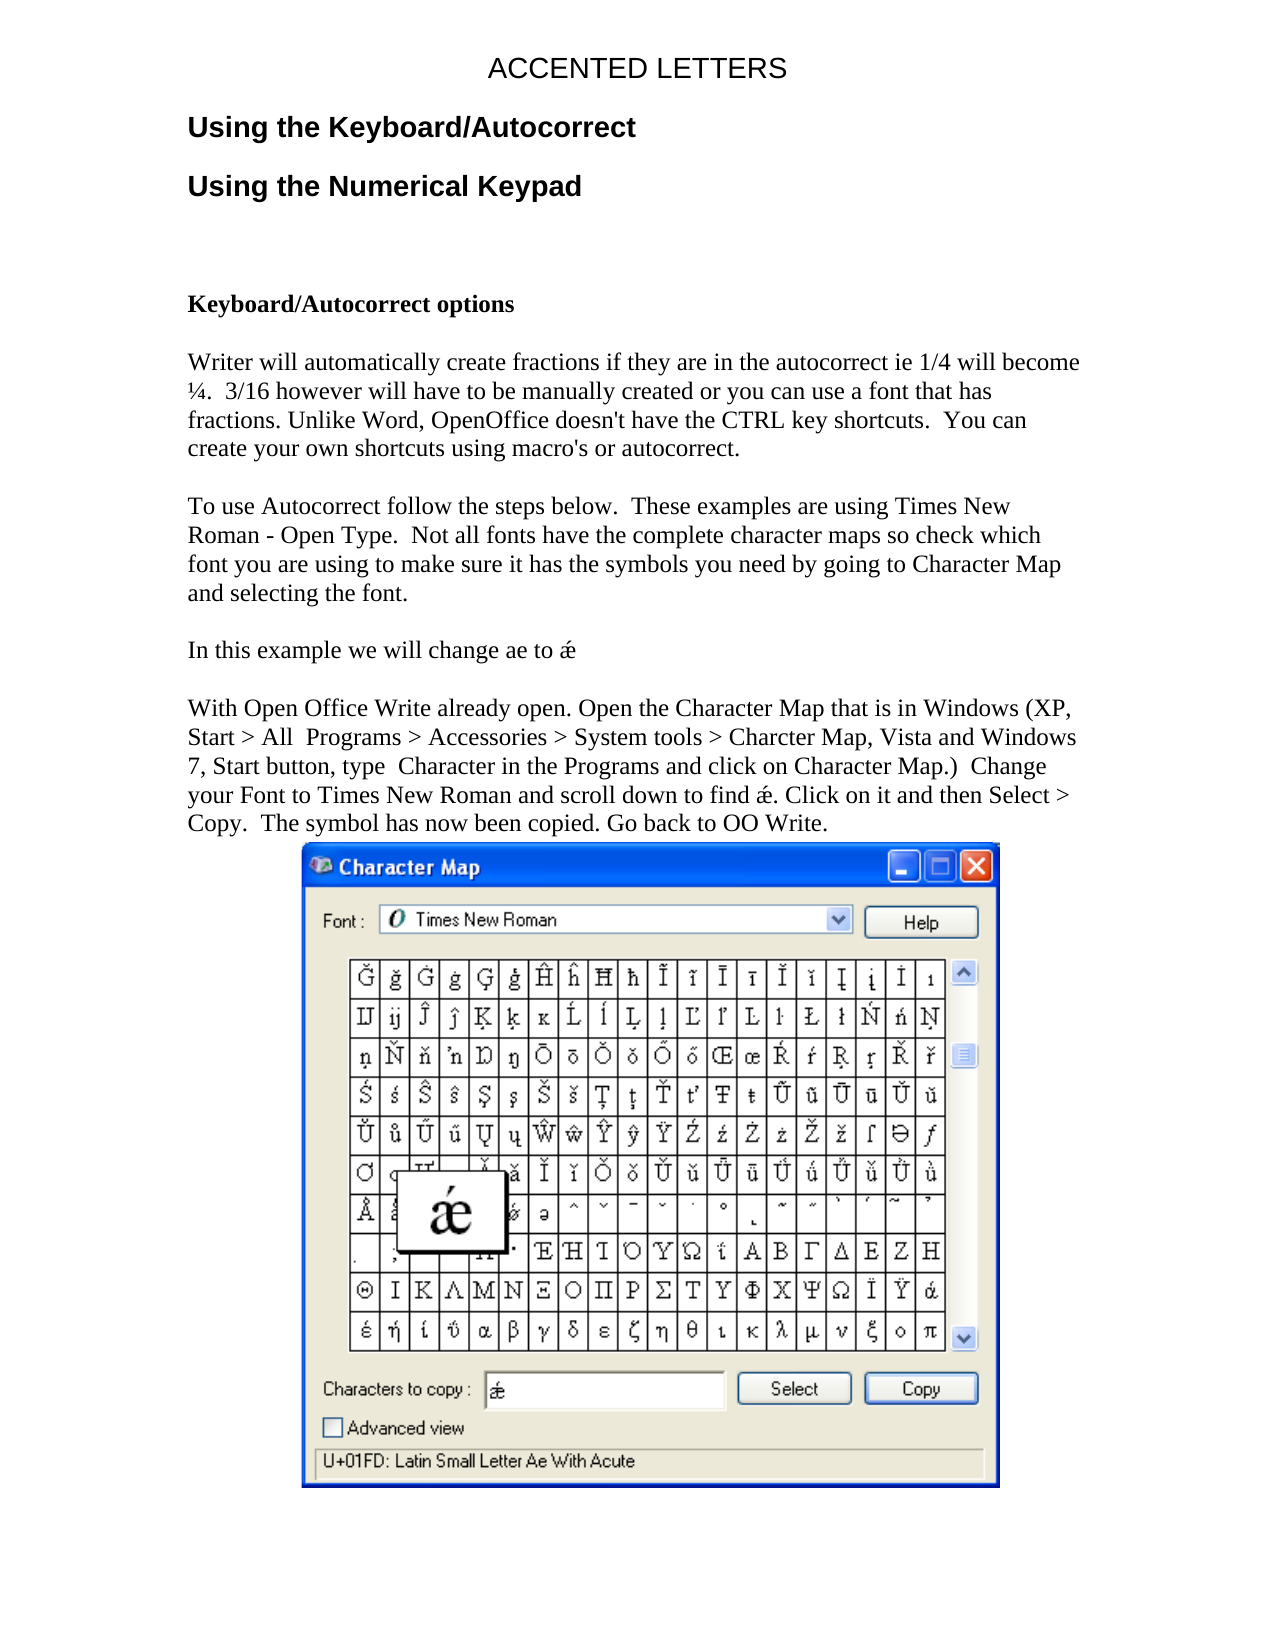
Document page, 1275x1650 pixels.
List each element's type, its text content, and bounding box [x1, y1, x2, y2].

picture [301, 842, 1000, 1488]
subtitle Using the Numerical Keypad [187, 169, 1087, 202]
text Keyboard/Autocorrect options [187, 289, 1087, 318]
subtitle Using the Keyboard/Autocorrect [187, 110, 1087, 144]
text In this example we will change ae to ǽ [187, 636, 1087, 664]
text With Open Office Write already open. Open the Character Map that is in Windows (XP, Start > All Programs > Accessories > System tools > Charcter Map, Vista and Windows 7, Start button, type Character in the Programs and click on Character Map.) Change your Font to Times New Roman and scroll down to find ǽ. Click on it and then Select > Copy. The symbol has now been copied. Go back to OO Write. [187, 693, 1087, 837]
text Writer will automatically create fractions if they are in the autocorrect ie 1/4 will become ¼. 3/16 however will have to be manually created or you can use a font that has fractions. Unlike Word, OpenOffice doesn't have the CTRL key shortcuts. You can create your own shortcuts using macro's or autocorrect. [187, 347, 1087, 462]
subtitle ACCENTED LETTERS [187, 52, 1087, 85]
text To use Autocorrect follow the steps below. These examples are using Times New Roman - Open Type. Not all fonts have the complete character maps so check which font you are using to make sure it has the symbols you need by going to Character Map and selecting the font. [187, 491, 1087, 606]
